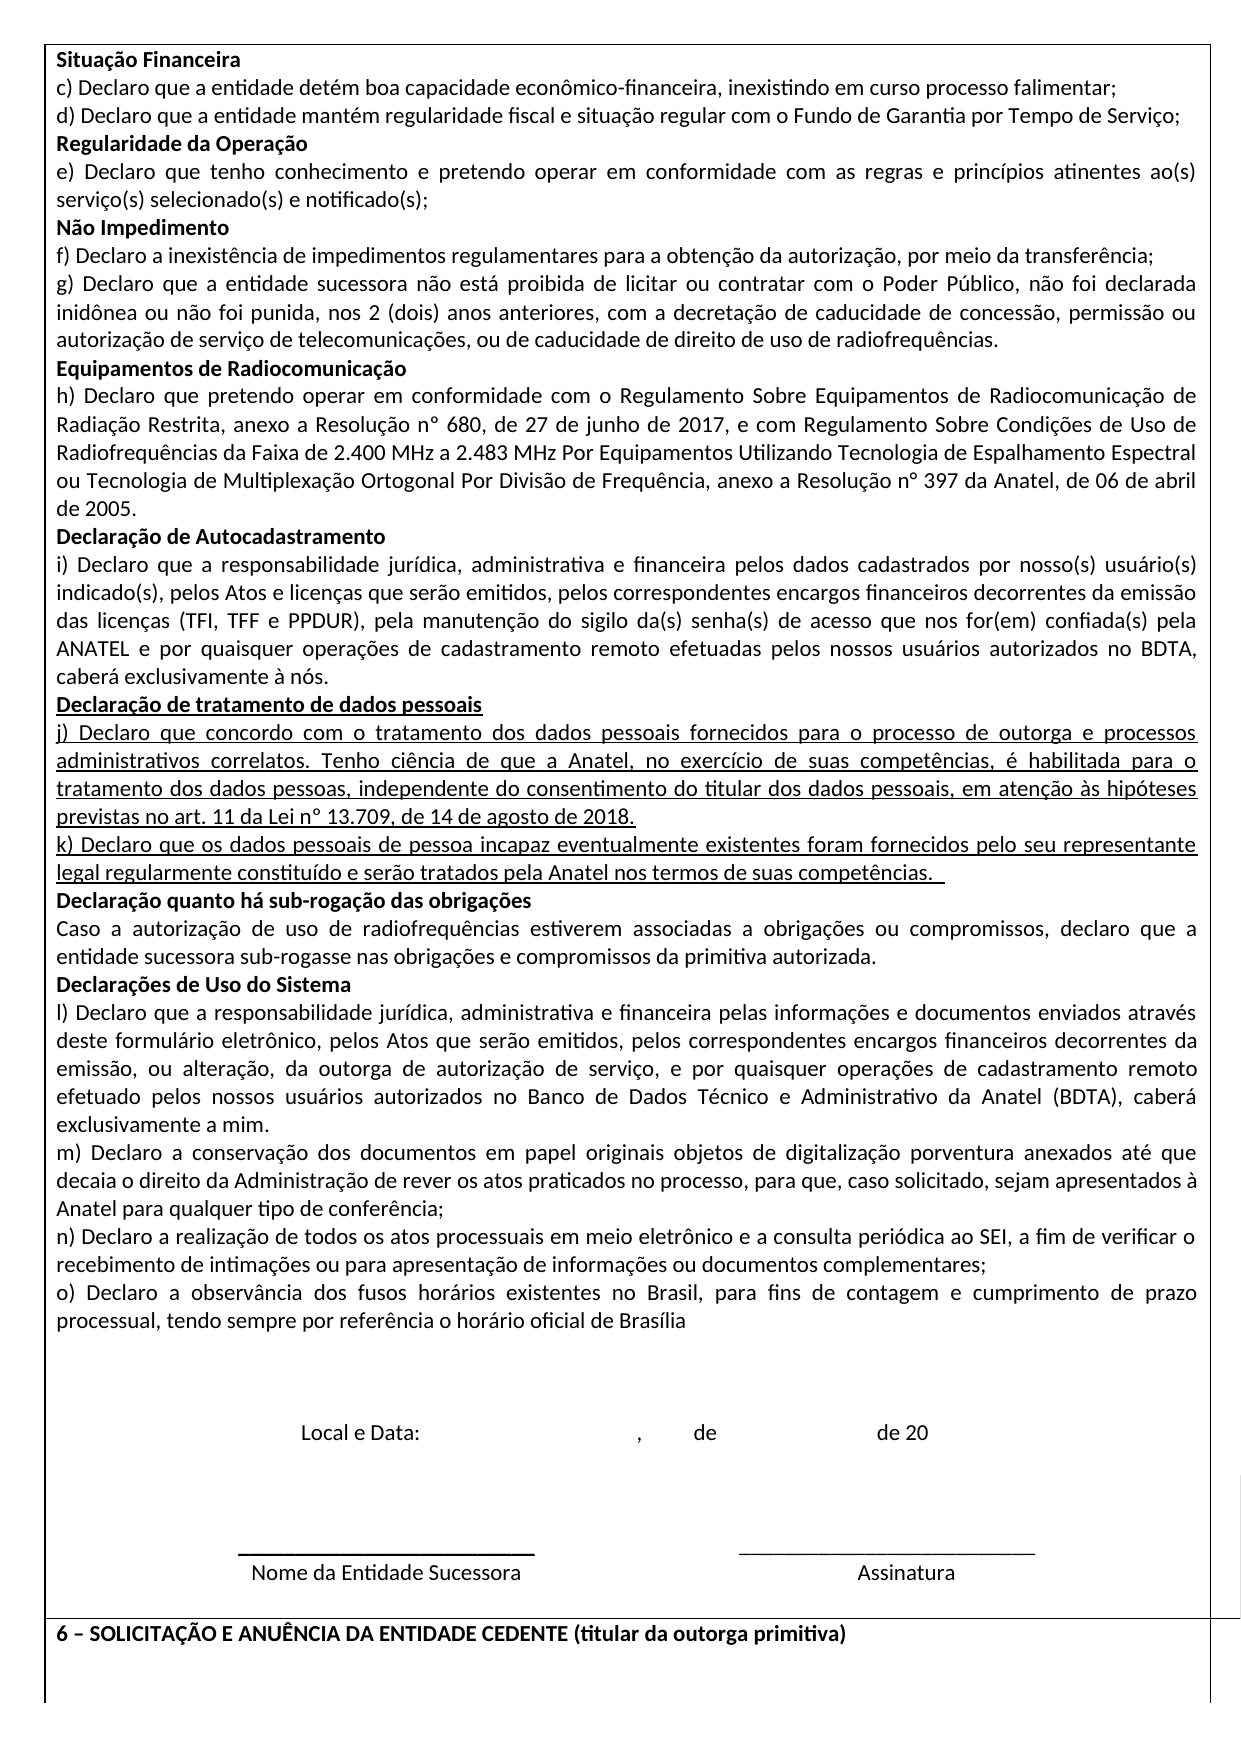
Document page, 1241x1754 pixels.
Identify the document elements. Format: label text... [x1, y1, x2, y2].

table_cell 6 – SOLICITAÇÃO E ANUÊNCIA DA ENTIDADE CEDENTE (titular da outorga primitiva) [46, 1619, 1210, 1703]
table_cell Situação Financeira c) Declaro que a entidade detém boa capacidade econômico-financeira, inexistindo em curso processo falimentar; d) Declaro que a entidade mantém regularidade fiscal e situação regular com o Fundo de Garantia por Tempo de Serviço; Regularidade da Operação e) Declaro que tenho conhecimento e pretendo operar em conformidade com as regras e princípios atinentes ao(s) serviço(s) selecionado(s) e notificado(s); Não Impedimento f) Declaro a inexistência de impedimentos regulamentares para a obtenção da autorização, por meio da transferência; g) Declaro que a entidade sucessora não está proibida de licitar ou contratar com o Poder Público, não foi declarada inidônea ou não foi punida, nos 2 (dois) anos anteriores, com a decretação de caducidade de concessão, permissão ou autorização de serviço de telecomunicações, ou de caducidade de direito de uso de radiofrequências. Equipamentos de Radiocomunicação h) Declaro que pretendo operar em conformidade com o Regulamento Sobre Equipamentos de Radiocomunicação de Radiação Restrita, anexo a Resolução nº 680, de 27 de junho de 2017, e com Regulamento Sobre Condições de Uso de Radiofrequências da Faixa de 2.400 MHz a 2.483 MHz Por Equipamentos Utilizando Tecnologia de Espalhamento Espectral ou Tecnologia de Multiplexação Ortogonal Por Divisão de Frequência, anexo a Resolução n° 397 da Anatel, de 06 de abril de 2005. Declaração de Autocadastramento i) Declaro que a responsabilidade jurídica, administrativa e financeira pelos dados cadastrados por nosso(s) usuário(s) indicado(s), pelos Atos e licenças que serão emitidos, pelos correspondentes encargos financeiros decorrentes da emissão das licenças (TFI, TFF e PPDUR), pela manutenção do sigilo da(s) senha(s) de acesso que nos for(em) confiada(s) pela ANATEL e por quaisquer operações de cadastramento remoto efetuadas pelos nossos usuários autorizados no BDTA, caberá exclusivamente à nós. Declaração de tratamento de dados pessoais j) Declaro que concordo com o tratamento dos dados pessoais fornecidos para o processo de outorga e processos administrativos correlatos. Tenho ciência de que a Anatel, no exercício de suas competências, é habilitada para o tratamento dos dados pessoas, independente do consentimento do titular dos dados pessoais, em atenção às hipóteses previstas no art. 11 da Lei nº 13.709, de 14 de agosto de 2018. k) Declaro que os dados pessoais de pessoa incapaz eventualmente existentes foram fornecidos pelo seu representante legal regularmente constituído e serão tratados pela Anatel nos termos de suas competências. Declaração quanto há sub-rogação das obrigações Caso a autorização de uso de radiofrequências estiverem associadas a obrigações ou compromissos, declaro que a entidade sucessora sub-rogasse nas obrigações e compromissos da primitiva autorizada. Declarações de Uso do Sistema l) Declaro que a responsabilidade jurídica, administrativa e financeira pelas informações e documentos enviados através deste formulário eletrônico, pelos Atos que serão emitidos, pelos correspondentes encargos financeiros decorrentes da emissão, ou alteração, da outorga de autorização de serviço, e por quaisquer operações de cadastramento remoto efetuado pelos nossos usuários autorizados no Banco de Dados Técnico e Administrativo da Anatel (BDTA), caberá exclusivamente a mim. m) Declaro a conservação dos documentos em papel originais objetos de digitalização porventura anexados até que decaia o direito da Administração de rever os atos praticados no processo, para que, caso solicitado, sejam apresentados à Anatel para qualquer tipo de conferência; n) Declaro a realização de todos os atos processuais em meio eletrônico e a consulta periódica ao SEI, a fim de verificar o recebimento de intimações ou para apresentação de informações ou documentos complementares; o) Declaro a observância dos fusos horários existentes no Brasil, para fins de contagem e cumprimento de prazo processual, tendo sempre por referência o horário oficial de Brasília Local e Data: , de de 20 [46, 45, 1210, 1474]
table_cell __________________________ Assinatura [622, 1475, 1210, 1618]
table_cell __________________________ Nome da Entidade Sucessora [46, 1475, 622, 1618]
table_cell [1211, 1619, 1240, 1703]
table_cell [1211, 44, 1240, 1474]
table_cell [1211, 1475, 1240, 1618]
